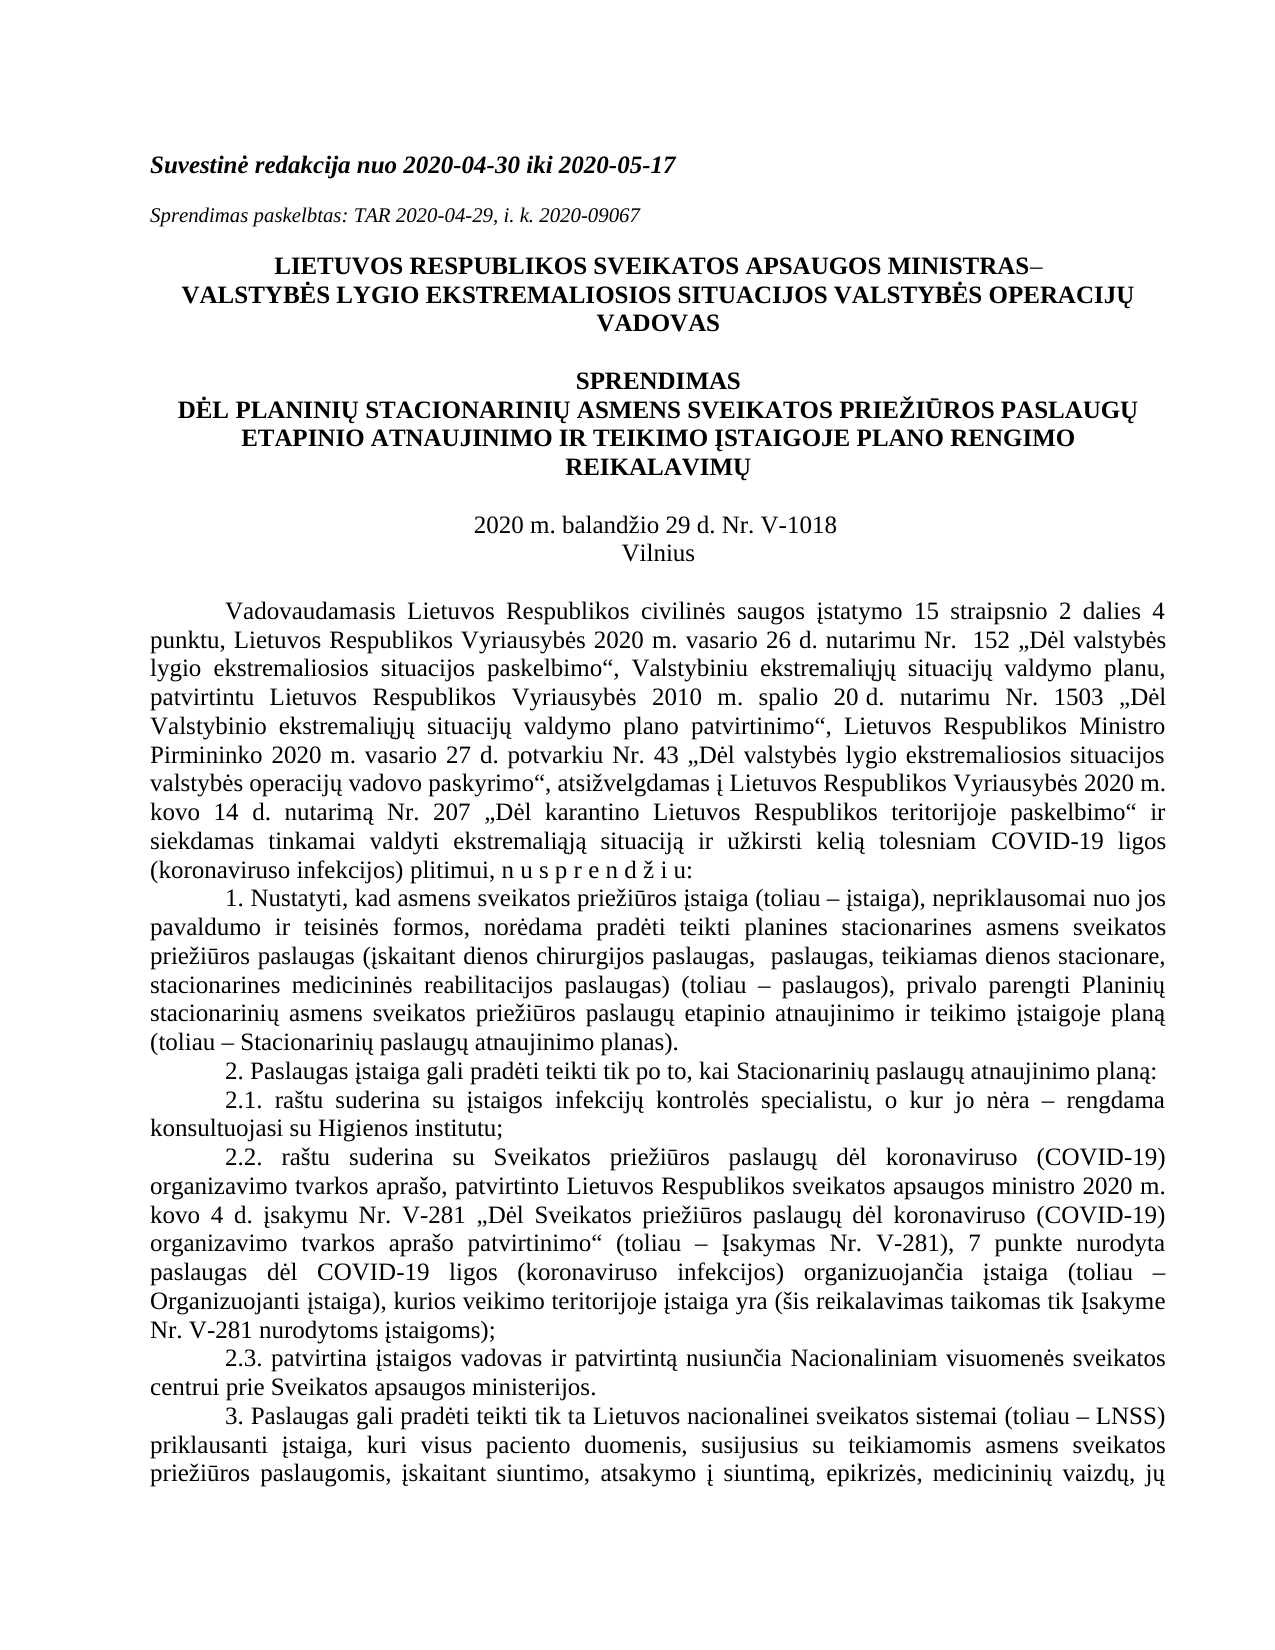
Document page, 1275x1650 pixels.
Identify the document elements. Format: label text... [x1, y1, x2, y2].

text 3. Paslaugas gali pradėti teikti tik ta Lietuvos nacionalinei sveikatos sistemai (toliau – LNSS) priklausanti įstaiga, kuri visus paciento duomenis, susijusius su teikiamomis asmens sveikatos priežiūros paslaugomis, įskaitant siuntimo, atsakymo į siuntimą, epikrizės, medicininių vaizdų, jų [150, 1401, 1167, 1487]
text Vadovaudamasis Lietuvos Respublikos civilinės saugos įstatymo 15 straipsnio 2 dalies 4 punktu, Lietuvos Respublikos Vyriausybės 2020 m. vasario 26 d. nutarimu Nr. 152 „Dėl valstybės lygio ekstremaliosios situacijos paskelbimo“, Valstybiniu ekstremaliųjų situacijų valdymo planu, patvirtintu Lietuvos Respublikos Vyriausybės 2010 m. spalio 20 d. nutarimu Nr. 1503 „Dėl Valstybinio ekstremaliųjų situacijų valdymo plano patvirtinimo“, Lietuvos Respublikos Ministro Pirmininko 2020 m. vasario 27 d. potvarkiu Nr. 43 „Dėl valstybės lygio ekstremaliosios situacijos valstybės operacijų vadovo paskyrimo“, atsižvelgdamas į Lietuvos Respublikos Vyriausybės 2020 m. kovo 14 d. nutarimą Nr. 207 „Dėl karantino Lietuvos Respublikos teritorijoje paskelbimo“ ir siekdamas tinkamai valdyti ekstremaliąją situaciją ir užkirsti kelią tolesniam COVID-19 ligos (koronaviruso infekcijos) plitimui, n u s p r e n d ž i u: [150, 596, 1167, 883]
text LIETUVOS RESPUBLIKOS SVEIKATOS APSAUGOS MINISTRAS– [150, 251, 1167, 280]
text 2.1. raštu suderina su įstaigos infekcijų kontrolės specialistu, o kur jo nėra – rengdama konsultuojasi su Higienos institutu; [150, 1085, 1167, 1142]
text Sprendimas paskelbtas: TAR 2020-04-29, i. k. 2020-09067 [150, 203, 1167, 227]
text SPRENDIMAS [150, 366, 1167, 395]
text 2.3. patvirtina įstaigos vadovas ir patvirtintą nusiunčia Nacionaliniam visuomenės sveikatos centrui prie Sveikatos apsaugos ministerijos. [150, 1343, 1167, 1401]
text Suvestinė redakcija nuo 2020-04-30 iki 2020-05-17 [150, 150, 1167, 179]
text Vilnius [150, 538, 1167, 567]
text 2020 m. balandžio 29 d. Nr. V-1018 [150, 510, 1167, 538]
text 2. Paslaugas įstaiga gali pradėti teikti tik po to, kai Stacionarinių paslaugų atnaujinimo planą: [150, 1056, 1167, 1085]
text 2.2. raštu suderina su Sveikatos priežiūros paslaugų dėl koronaviruso (COVID-19) organizavimo tvarkos aprašo, patvirtinto Lietuvos Respublikos sveikatos apsaugos ministro 2020 m. kovo 4 d. įsakymu Nr. V-281 „Dėl Sveikatos priežiūros paslaugų dėl koronaviruso (COVID-19) organizavimo tvarkos aprašo patvirtinimo“ (toliau – Įsakymas Nr. V-281), 7 punkte nurodyta paslaugas dėl COVID-19 ligos (koronaviruso infekcijos) organizuojančia įstaiga (toliau – Organizuojanti įstaiga), kurios veikimo teritorijoje įstaiga yra (šis reikalavimas taikomas tik Įsakyme Nr. V-281 nurodytoms įstaigoms); [150, 1142, 1167, 1343]
text DĖL PLANINIŲ STACIONARINIŲ ASMENS SVEIKATOS PRIEŽIŪROS PASLAUGŲ ETAPINIO ATNAUJINIMO IR TEIKIMO ĮSTAIGOJE PLANO RENGIMO REIKALAVIMŲ [150, 395, 1167, 481]
text VALSTYBĖS LYGIO EKSTREMALIOSIOS SITUACIJOS VALSTYBĖS OPERACIJŲ VADOVAS [150, 280, 1167, 337]
text 1. Nustatyti, kad asmens sveikatos priežiūros įstaiga (toliau – įstaiga), nepriklausomai nuo jos pavaldumo ir teisinės formos, norėdama pradėti teikti planines stacionarines asmens sveikatos priežiūros paslaugas (įskaitant dienos chirurgijos paslaugas, paslaugas, teikiamas dienos stacionare, stacionarines medicininės reabilitacijos paslaugas) (toliau – paslaugos), privalo parengti Planinių stacionarinių asmens sveikatos priežiūros paslaugų etapinio atnaujinimo ir teikimo įstaigoje planą (toliau – Stacionarinių paslaugų atnaujinimo planas). [150, 883, 1167, 1056]
